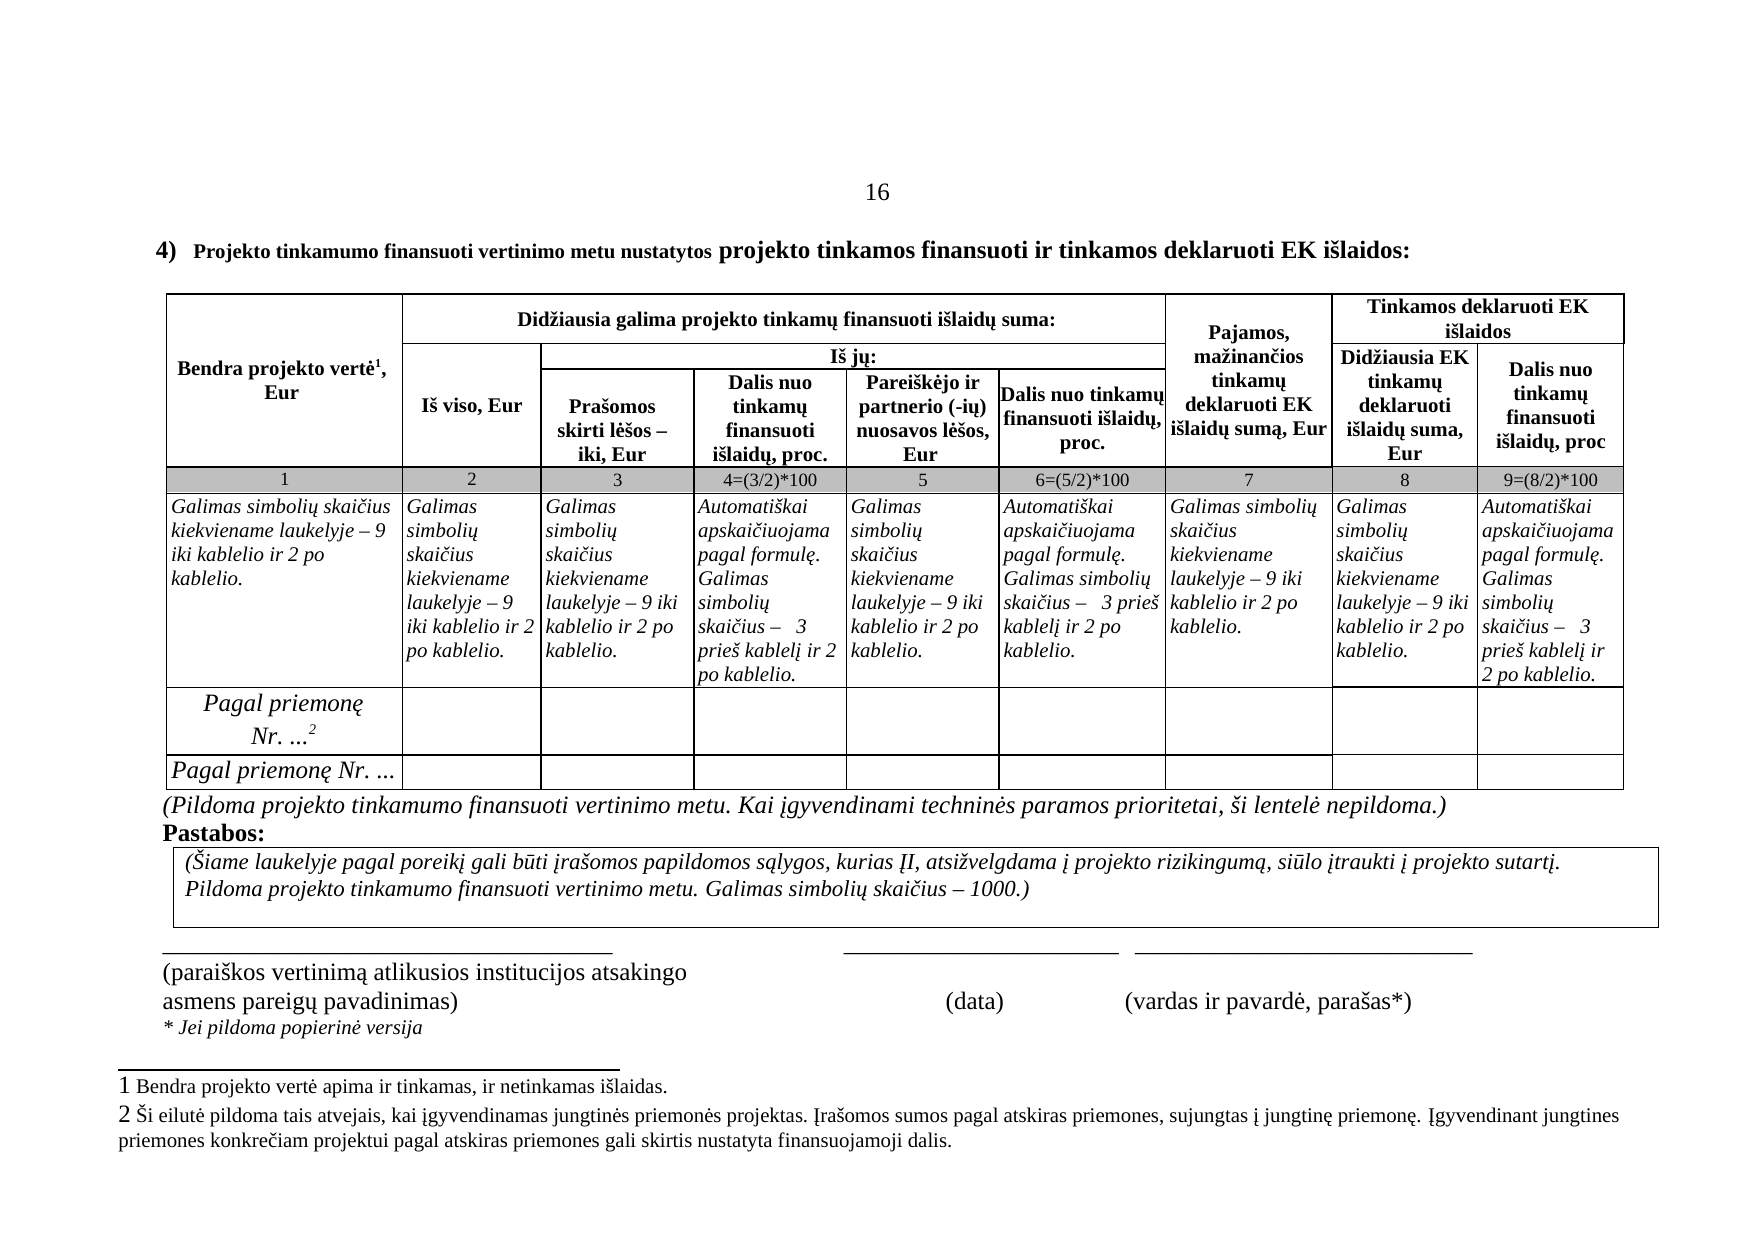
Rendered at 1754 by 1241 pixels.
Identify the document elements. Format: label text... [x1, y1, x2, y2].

text asmens pareigų pavadinimas) (data) (vardas ir pavardė, parašas*) [162, 986, 1636, 1014]
table_cell [403, 688, 540, 754]
table_cell Pagal priemonę Nr. ... [167, 756, 402, 789]
table_cell Galimas simbolių skaičius kiekviename laukelyje – 9 iki kablelio ir 2 po kablelio. [542, 494, 693, 686]
table_cell 3 [542, 468, 693, 492]
table_cell Iš viso, Eur [403, 344, 540, 466]
table_cell [403, 756, 540, 789]
table_cell Galimas simbolių skaičius kiekviename laukelyje – 9 iki kablelio ir 2 po kablelio. [403, 494, 540, 686]
text ____________________________________ ______________________ ___________________________ [162, 928, 1636, 957]
text * Jei pildoma popierinė versija [162, 1014, 1636, 1039]
text Pastabos: [162, 818, 1636, 847]
table_cell [542, 688, 693, 754]
table_header Pajamos, mažinančios tinkamų deklaruoti EK išlaidų sumą, Eur [1166, 295, 1331, 466]
table_cell Pareiškėjo ir partnerio (-ių) nuosavos lėšos, Eur [847, 370, 998, 466]
table_cell 9=(8/2)*100 [1478, 467, 1623, 492]
table_cell [1000, 756, 1165, 789]
table_cell 4=(3/2)*100 [695, 468, 846, 492]
table_cell Didžiausia EK tinkamų deklaruoti išlaidų suma, Eur [1333, 344, 1477, 466]
table_cell Dalis nuo tinkamų finansuoti išlaidų, proc. [695, 370, 846, 466]
table_cell Automatiškai apskaičiuojama pagal formulę. Galimas simbolių skaičius – 3 prieš kablelį ir 2 po kablelio. [1000, 494, 1165, 686]
table_cell Automatiškai apskaičiuojama pagal formulę. Galimas simbolių skaičius – 3 prieš kablelį ir 2 po kablelio. [695, 494, 846, 686]
table_cell [1166, 688, 1332, 754]
text (paraiškos vertinimą atlikusios institucijos atsakingo [162, 957, 1636, 986]
table_cell Automatiškai apskaičiuojama pagal formulę. Galimas simbolių skaičius – 3 prieš kablelį ir 2 po kablelio. [1478, 494, 1623, 686]
table_cell [1000, 688, 1165, 754]
table_header (Šiame laukelyje pagal poreikį gali būti įrašomos papildomos sąlygos, kurias ĮI, atsižvelgdama į projekto rizikingumą, siūlo įtraukti į projekto sutartį. Pildoma projekto tinkamumo finansuoti vertinimo metu. Galimas simbolių skaičius – 1000.) [174, 848, 1658, 927]
table_cell [1166, 756, 1332, 789]
table_cell Galimas simbolių skaičius kiekviename laukelyje – 9 iki kablelio ir 2 po kablelio. [167, 494, 402, 686]
table_cell 2 [403, 468, 540, 492]
table_cell [1478, 688, 1623, 754]
table_cell Galimas simbolių skaičius kiekviename laukelyje – 9 iki kablelio ir 2 po kablelio. [1166, 494, 1332, 686]
table_cell 1 [167, 468, 402, 492]
table_cell [695, 756, 846, 789]
table_header Bendra projekto vertė, Eur [167, 295, 402, 466]
table_cell Prašomos skirti lėšos – iki, Eur [542, 370, 693, 466]
table_cell Galimas simbolių skaičius kiekviename laukelyje – 9 iki kablelio ir 2 po kablelio. [847, 494, 998, 686]
table_cell [1478, 755, 1623, 789]
table_cell [542, 756, 693, 789]
table_cell [695, 688, 846, 754]
table_cell 5 [847, 468, 998, 492]
table_cell Pagal priemonę Nr. ... [167, 688, 402, 754]
table_cell Dalis nuo tinkamų finansuoti išlaidų, proc [1478, 344, 1623, 466]
table_header Tinkamos deklaruoti EK išlaidos [1333, 295, 1623, 343]
text 4) Projekto tinkamumo finansuoti vertinimo metu nustatytos projekto tinkamos finansuoti ir tinkamos deklaruoti EK išlaidos: [156, 235, 1636, 264]
table_cell [847, 688, 998, 754]
table_cell [1333, 688, 1477, 754]
table_cell 6=(5/2)*100 [1000, 468, 1165, 492]
table_cell Iš jų: [542, 344, 1165, 368]
table_cell 7 [1166, 468, 1332, 492]
table_cell Dalis nuo tinkamų finansuoti išlaidų, proc. [1000, 370, 1165, 466]
table_cell [1333, 755, 1477, 789]
table_cell [847, 756, 998, 789]
table_cell 8 [1333, 467, 1477, 492]
table_header Didžiausia galima projekto tinkamų finansuoti išlaidų suma: [403, 295, 1165, 343]
text (Pildoma projekto tinkamumo finansuoti vertinimo metu. Kai įgyvendinami techninės paramos prioritetai, ši lentelė nepildoma.) [162, 790, 1636, 818]
table_cell Galimas simbolių skaičius kiekviename laukelyje – 9 iki kablelio ir 2 po kablelio. [1333, 494, 1477, 686]
